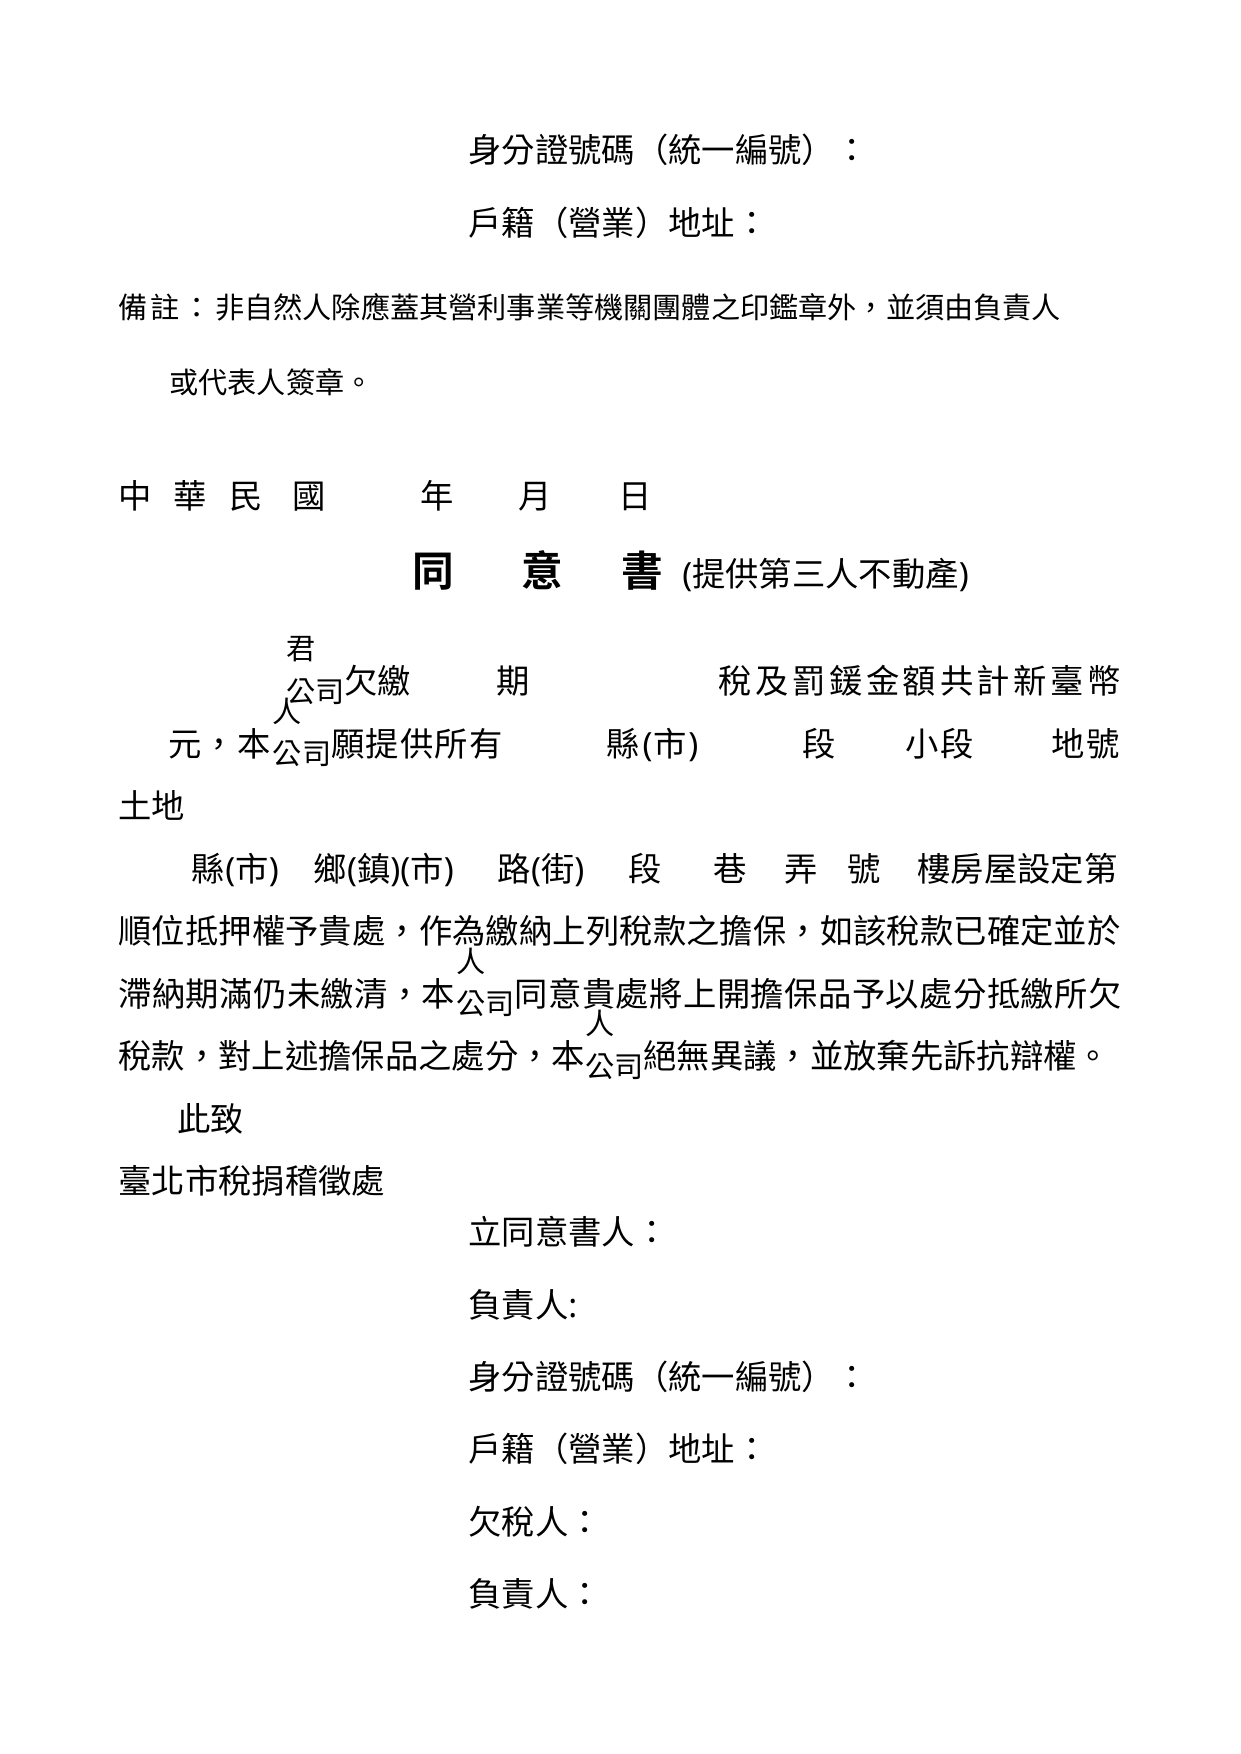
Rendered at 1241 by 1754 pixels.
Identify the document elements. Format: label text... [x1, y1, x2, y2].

text 備註：非自然人除應蓋其營利事業等機關團體之印鑑章外，並須由負責人 [118, 268, 1122, 343]
text 身分證號碼（統一編號）： [418, 124, 1122, 172]
text 戶籍（營業）地址： [418, 196, 1122, 244]
text 身分證號碼（統一編號）： [418, 1351, 1122, 1399]
text 負責人: [418, 1278, 1122, 1327]
text 或代表人簽章。 [118, 343, 1122, 418]
text 縣(市) 鄉(鎮)(市) 路(街) 段 巷 弄 號 樓房屋設定第 順位抵押權予貴處，作為繳納上列稅款之擔保，如該稅款已確定並於滯納期滿仍未繳清，本人 公司同意貴處將上開擔保品予以處分抵繳所欠稅款，對上述擔保品之處分，本人 公司絕無異議，並放棄先訴抗辯權。 [118, 831, 1122, 1081]
text 臺北市稅捐稽徵處 [118, 1143, 1122, 1206]
text 負責人： [418, 1568, 1122, 1616]
text 戶籍（營業）地址： [418, 1423, 1122, 1471]
text 此致 [118, 1081, 1122, 1143]
text 君 公司欠繳 期 稅及罰鍰金額共計新臺幣 元，本人 公司願提供所有 縣(市) 段 小段 地號 土地 [118, 643, 1122, 831]
text 中 華 民 國 年 月 日 [118, 456, 1122, 531]
text 同 意 書 (提供第三人不動產) [118, 531, 1122, 606]
text 立同意書人： [418, 1206, 1122, 1254]
text 欠稅人： [418, 1496, 1122, 1544]
